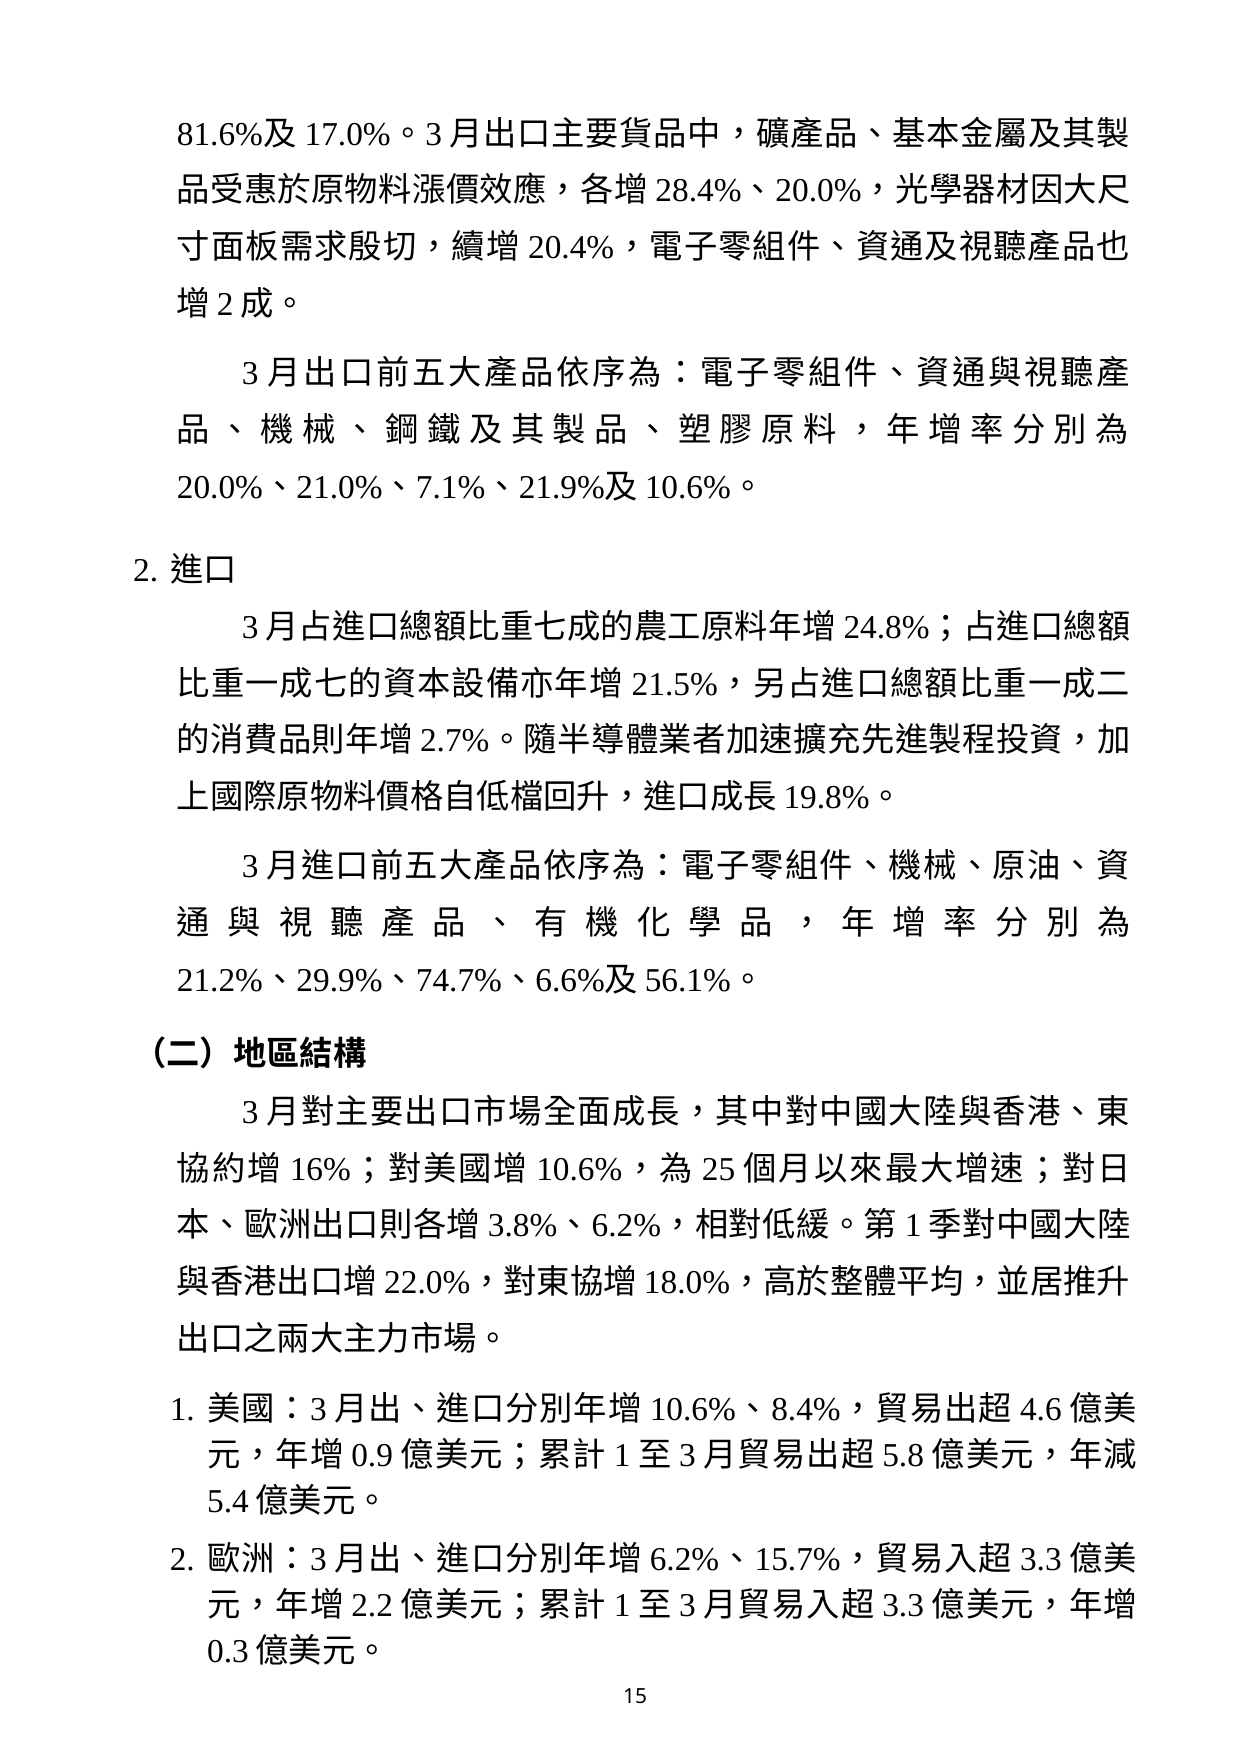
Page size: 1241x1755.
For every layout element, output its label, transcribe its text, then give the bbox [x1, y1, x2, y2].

text 81.6%及17.0%。3月出口主要貨品中，礦產品、基本金屬及其製品受惠於原物料漲價效應，各增28.4%、20.0%，光學器材因大尺寸面板需求殷切，續增20.4%，電子零組件、資通及視聽產品也增2成。 [177, 109, 1131, 325]
list 美國：3月出、進口分別年增10.6%、8.4%，貿易出超4.6億美元，年增0.9億美元；累計1至3月貿易出超5.8億美元，年減5.4億美元。 [169, 1384, 1137, 1521]
text 3月進口前五大產品依序為：電子零組件、機械、原油、資通與視聽產品、有機化學品，年增率分別為21.2%、29.9%、74.7%、6.6%及56.1%。 [177, 842, 1131, 1001]
text 3月對主要出口市場全面成長，其中對中國大陸與香港、東協約增16%；對美國增10.6%，為25個月以來最大增速；對日本、歐洲出口則各增3.8%、6.2%，相對低緩。第1季對中國大陸與香港出口增22.0%，對東協增18.0%，高於整體平均，並居推升出口之兩大主力市場。 [177, 1088, 1131, 1360]
text 3月出口前五大產品依序為：電子零組件、資通與視聽產品、機械、鋼鐵及其製品、塑膠原料，年增率分別為20.0%、21.0%、7.1%、21.9%及10.6%。 [177, 349, 1131, 508]
text 3月占進口總額比重七成的農工原料年增24.8%；占進口總額比重一成七的資本設備亦年增21.5%，另占進口總額比重一成二的消費品則年增2.7%。隨半導體業者加速擴充先進製程投資，加上國際原物料價格自低檔回升，進口成長19.8%。 [177, 603, 1131, 818]
list 歐洲：3月出、進口分別年增6.2%、15.7%，貿易入超3.3億美元，年增2.2億美元；累計1至3月貿易入超3.3億美元，年增0.3億美元。 [169, 1534, 1137, 1671]
list 進口 [133, 544, 1137, 590]
text （二）地區結構 [133, 1025, 1137, 1075]
